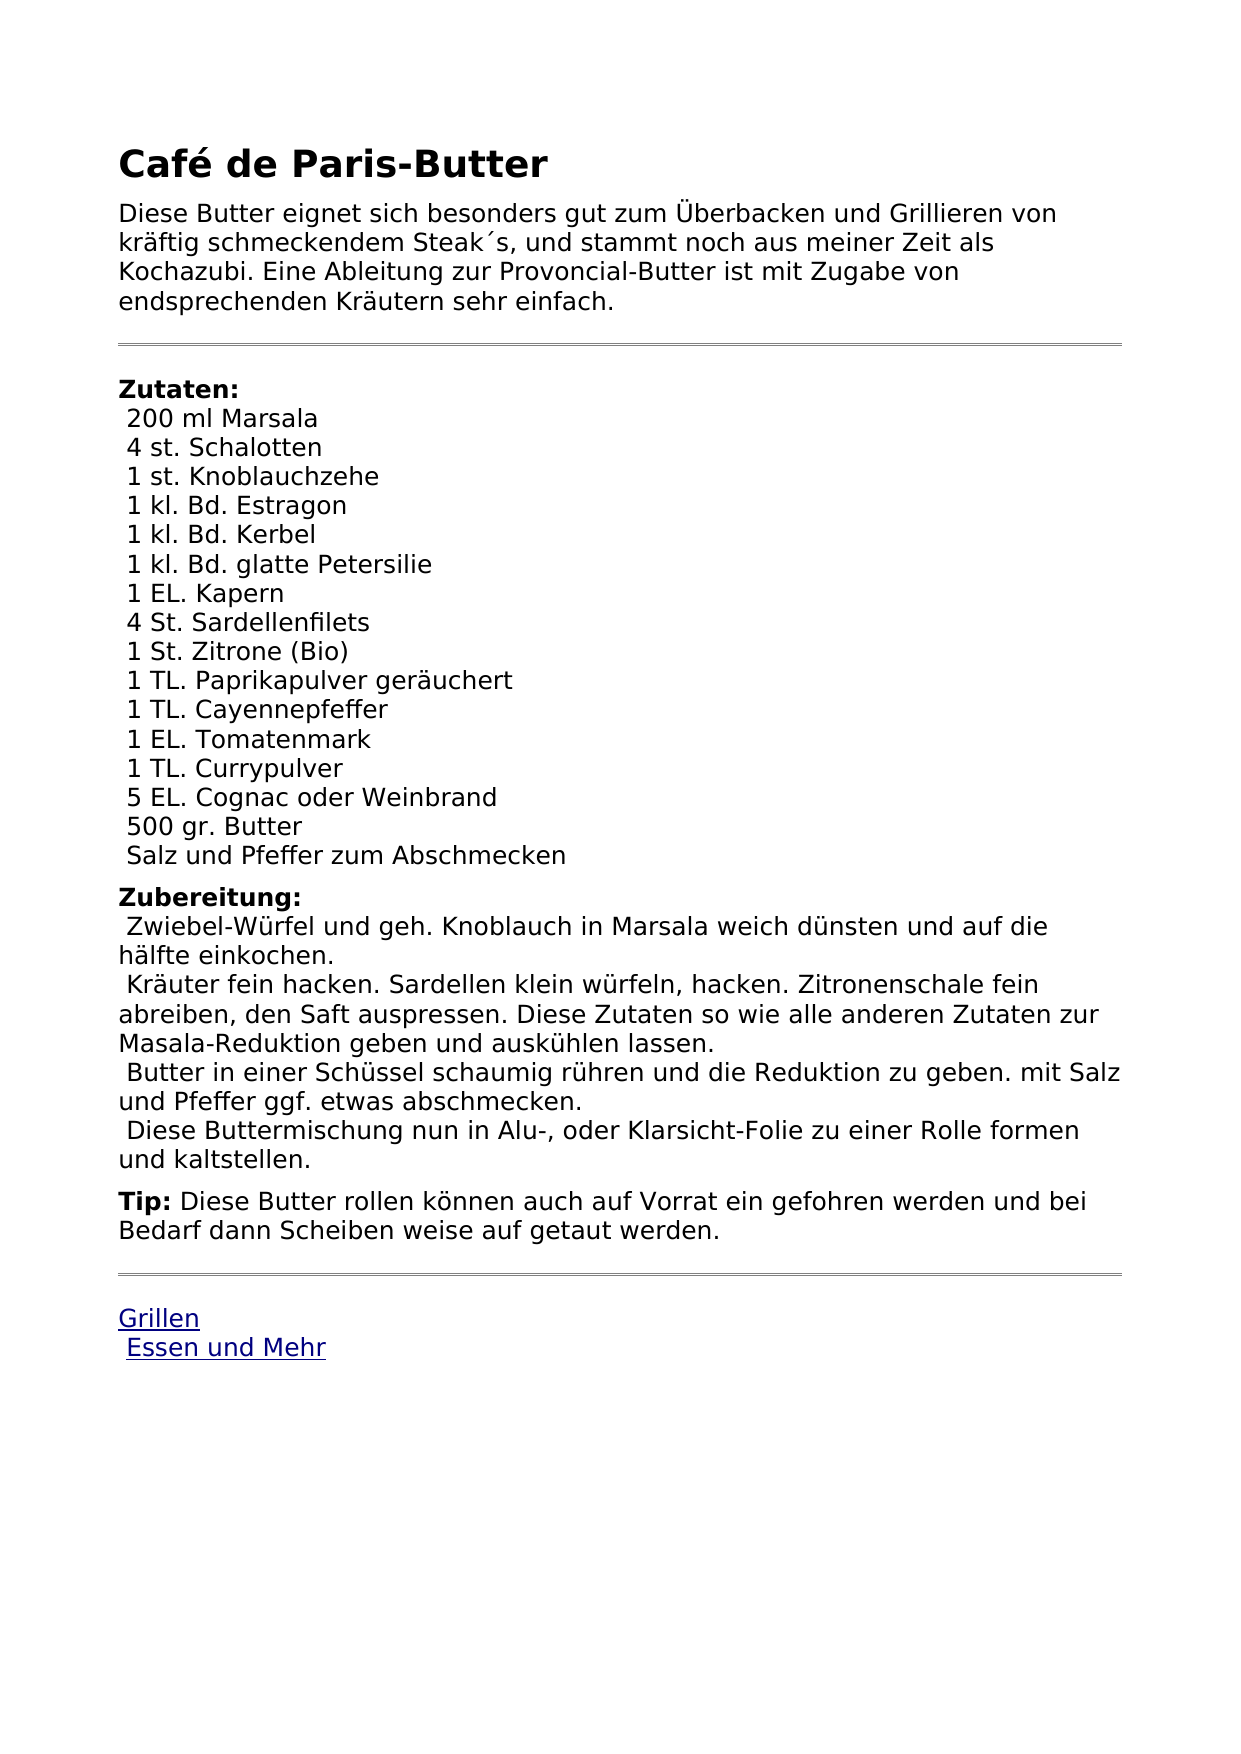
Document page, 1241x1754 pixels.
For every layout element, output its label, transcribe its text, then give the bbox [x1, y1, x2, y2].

subtitle Café de Paris-Butter [118, 143, 1122, 187]
text Diese Butter eignet sich besonders gut zum Überbacken und Grillieren von kräftig schmeckendem Steak´s, und stammt noch aus meiner Zeit als Kochazubi. Eine Ableitung zur Provoncial-Butter ist mit Zugabe von endsprechenden Kräutern sehr einfach. [118, 199, 1122, 316]
text Tip: Diese Butter rollen können auch auf Vorrat ein gefohren werden und bei Bedarf dann Scheiben weise auf getaut werden. [118, 1187, 1122, 1246]
text Zubereitung: Zwiebel-Würfel und geh. Knoblauch in Marsala weich dünsten und auf die hälfte einkochen. Kräuter fein hacken. Sardellen klein würfeln, hacken. Zitronenschale fein abreiben, den Saft auspressen. Diese Zutaten so wie alle anderen Zutaten zur Masala-Reduktion geben und auskühlen lassen. Butter in einer Schüssel schaumig rühren und die Reduktion zu geben. mit Salz und Pfeffer ggf. etwas abschmecken. Diese Buttermischung nun in Alu-, oder Klarsicht-Folie zu einer Rolle formen und kaltstellen. [118, 883, 1122, 1175]
text Zutaten: 200 ml Marsala 4 st. Schalotten 1 st. Knoblauchzehe 1 kl. Bd. Estragon 1 kl. Bd. Kerbel 1 kl. Bd. glatte Petersilie 1 EL. Kapern 4 St. Sardellenfilets 1 St. Zitrone (Bio) 1 TL. Paprikapulver geräuchert 1 TL. Cayennepfeffer 1 EL. Tomatenmark 1 TL. Currypulver 5 EL. Cognac oder Weinbrand 500 gr. Butter Salz und Pfeffer zum Abschmecken [118, 375, 1122, 871]
text Grillen Essen und Mehr [118, 1304, 1122, 1363]
